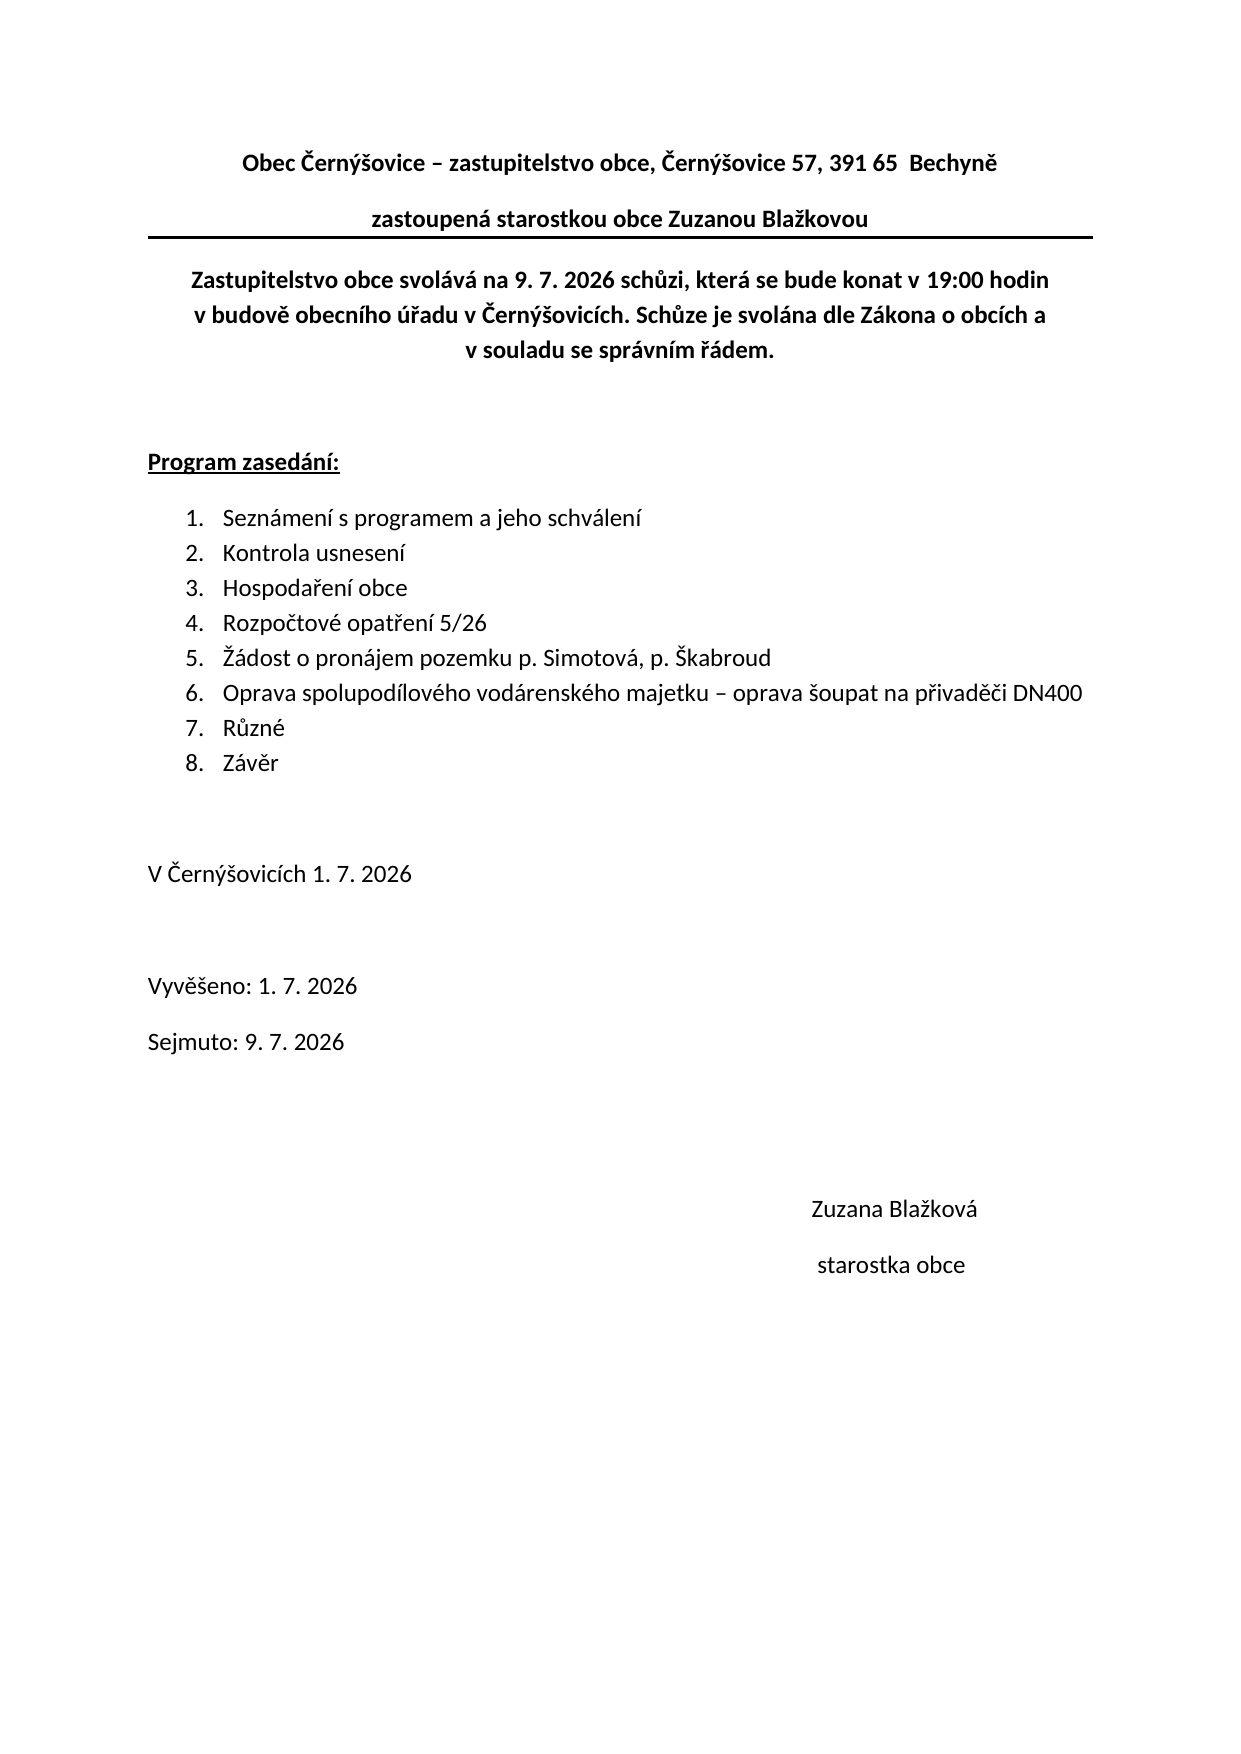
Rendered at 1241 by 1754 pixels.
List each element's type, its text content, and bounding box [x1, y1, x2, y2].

text starostka obce [148, 1249, 1093, 1280]
list Žádost o pronájem pozemku p. Simotová, p. Škabroud [185, 642, 1093, 672]
list Závěr [185, 747, 1093, 777]
text Obec Černýšovice – zastupitelstvo obce, Černýšovice 57, 391 65 Bechyně [148, 148, 1093, 178]
text zastoupená starostkou obce Zuzanou Blažkovou [148, 203, 1093, 236]
list Seznámení s programem a jeho schválení [185, 502, 1093, 532]
list Oprava spolupodílového vodárenského majetku – oprava šoupat na přivaděči DN400 [185, 677, 1093, 707]
text Program zasedání: [148, 446, 1093, 477]
text V Černýšovicích 1. 7. 2026 [148, 859, 1093, 889]
text Vyvěšeno: 1. 7. 2026 [148, 970, 1093, 1001]
text Zastupitelstvo obce svolává na 9. 7. 2026 schůzi, která se bude konat v 19:00 hodin v budově obecního úřadu v Černýšovicích. Schůze je svolána dle Zákona o obcích a v souladu se správním řádem. [148, 264, 1093, 365]
text Sejmuto: 9. 7. 2026 [148, 1026, 1093, 1057]
text Zuzana Blažková [148, 1194, 1093, 1224]
list Rozpočtové opatření 5/26 [185, 607, 1093, 637]
list Různé [185, 712, 1093, 742]
list Kontrola usnesení [185, 537, 1093, 567]
list Hospodaření obce [185, 572, 1093, 602]
